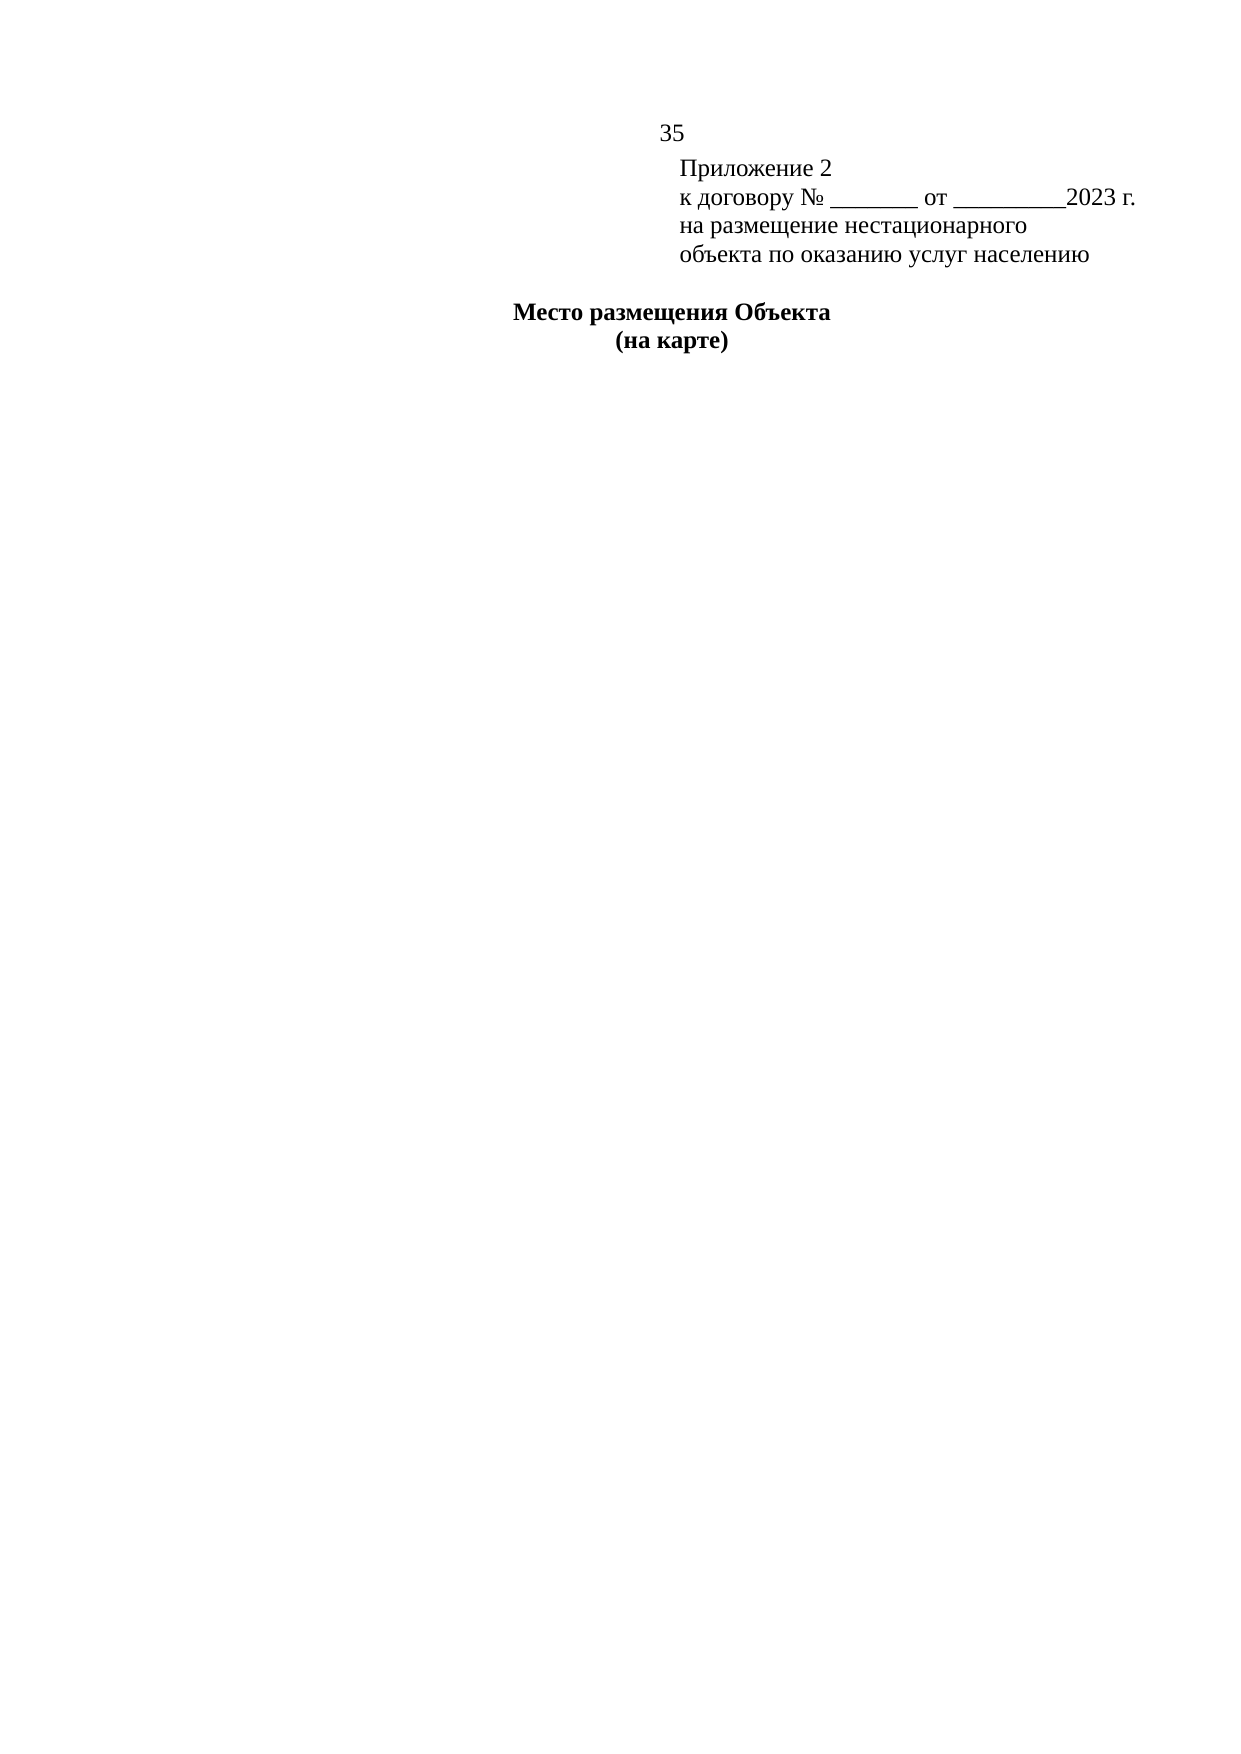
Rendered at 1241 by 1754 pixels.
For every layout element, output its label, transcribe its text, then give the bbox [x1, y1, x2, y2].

text Приложение 2 [679, 153, 1166, 182]
text Место размещения Объекта [177, 297, 1166, 326]
text объекта по оказанию услуг населению [606, 239, 1166, 268]
text на размещение нестационарного [606, 211, 1166, 239]
text (на карте) [177, 326, 1166, 354]
text к договору № _______ от _________2023 г. [679, 182, 1181, 211]
